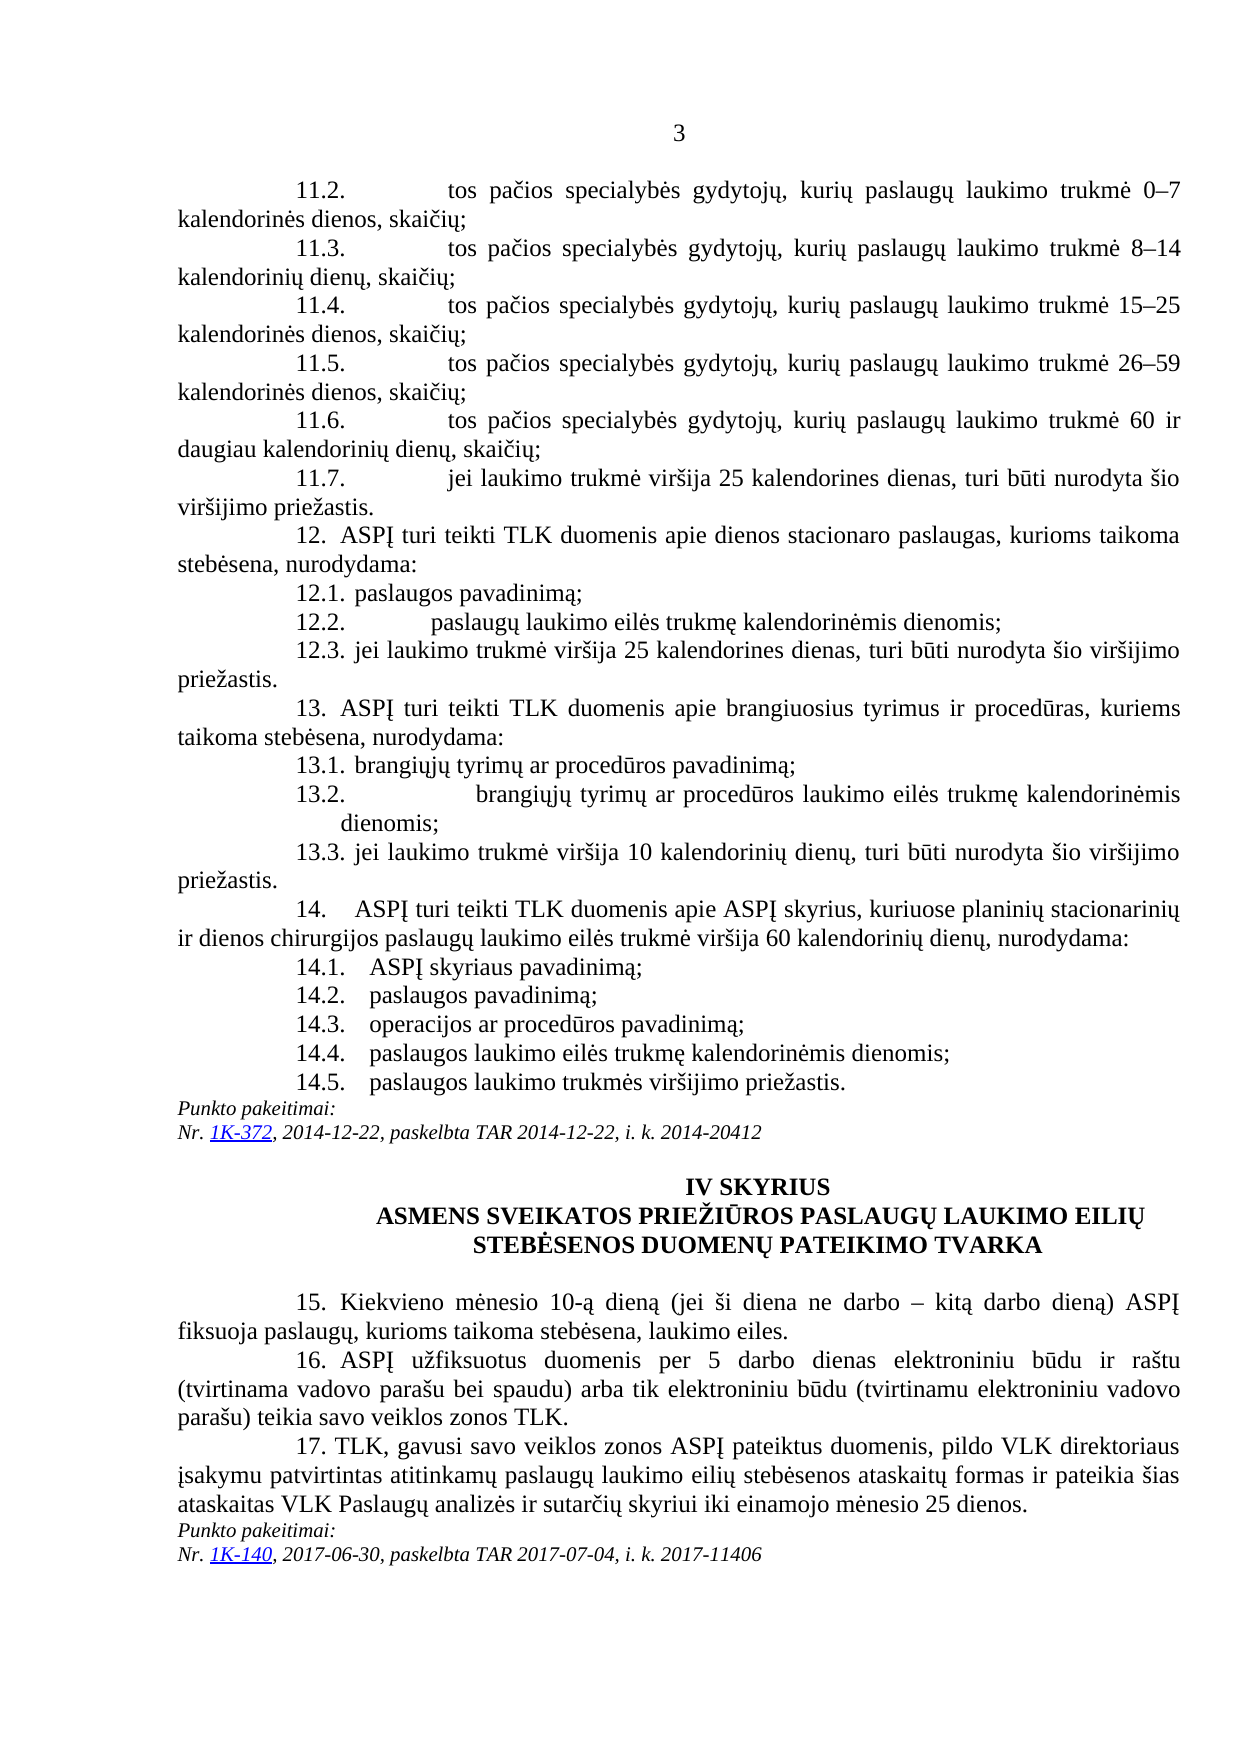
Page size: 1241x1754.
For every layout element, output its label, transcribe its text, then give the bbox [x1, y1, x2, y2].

text 11.5. tos pačios specialybės gydytojų, kurių paslaugų laukimo trukmė 26–59 kalendorinės dienos, skaičių; [177, 348, 1181, 406]
text 16. ASPĮ užfiksuotus duomenis per 5 darbo dienas elektroniniu būdu ir raštu (tvirtinama vadovo parašu bei spaudu) arba tik elektroniniu būdu (tvirtinamu elektroniniu vadovo parašu) teikia savo veiklos zonos TLK. [177, 1345, 1181, 1431]
text 11.3. tos pačios specialybės gydytojų, kurių paslaugų laukimo trukmė 8–14 kalendorinių dienų, skaičių; [177, 233, 1181, 291]
text 13. ASPĮ turi teikti TLK duomenis apie brangiuosius tyrimus ir procedūras, kuriems taikoma stebėsena, nurodydama: [177, 693, 1181, 751]
text IV SKYRIUS [340, 1172, 1181, 1201]
text 14.4. paslaugos laukimo eilės trukmę kalendorinėmis dienomis; [295, 1038, 1181, 1067]
text 12.1. paslaugos pavadinimą; [281, 578, 1181, 607]
text ASMENS SVEIKATOS PRIEŽIŪROS PASLAUGŲ LAUKIMO EILIŲ STEBĖSENOS DUOMENŲ PATEIKIMO TVARKA [340, 1201, 1181, 1259]
text 14.2. paslaugos pavadinimą; [295, 981, 1181, 1009]
text Punkto pakeitimai: [177, 1096, 1181, 1120]
text 14.3. operacijos ar procedūros pavadinimą; [295, 1009, 1181, 1038]
text 12. ASPĮ turi teikti TLK duomenis apie dienos stacionaro paslaugas, kurioms taikoma stebėsena, nurodydama: [177, 521, 1181, 578]
text 12.3. jei laukimo trukmė viršija 25 kalendorines dienas, turi būti nurodyta šio viršijimo priežastis. [177, 636, 1181, 693]
text 14. ASPĮ turi teikti TLK duomenis apie ASPĮ skyrius, kuriuose planinių stacionarinių ir dienos chirurgijos paslaugų laukimo eilės trukmė viršija 60 kalendorinių dienų, nurodydama: [177, 894, 1181, 952]
text 13.3. jei laukimo trukmė viršija 10 kalendorinių dienų, turi būti nurodyta šio viršijimo priežastis. [177, 837, 1181, 894]
text Nr. 1K-372, 2014-12-22, paskelbta TAR 2014-12-22, i. k. 2014-20412 [177, 1120, 1181, 1144]
text 11.2. tos pačios specialybės gydytojų, kurių paslaugų laukimo trukmė 0–7 kalendorinės dienos, skaičių; [177, 176, 1181, 233]
text 14.5. paslaugos laukimo trukmės viršijimo priežastis. [295, 1067, 1181, 1096]
text 11.4. tos pačios specialybės gydytojų, kurių paslaugų laukimo trukmė 15–25 kalendorinės dienos, skaičių; [177, 291, 1181, 348]
text Nr. 1K-140, 2017-06-30, paskelbta TAR 2017-07-04, i. k. 2017-11406 [177, 1542, 1181, 1566]
text 12.2. paslaugų laukimo eilės trukmę kalendorinėmis dienomis; [295, 607, 1181, 636]
text 17. TLK, gavusi savo veiklos zonos ASPĮ pateiktus duomenis, pildo VLK direktoriaus įsakymu patvirtintas atitinkamų paslaugų laukimo eilių stebėsenos ataskaitų formas ir pateikia šias ataskaitas VLK Paslaugų analizės ir sutarčių skyriui iki einamojo mėnesio 25 dienos. [177, 1431, 1181, 1517]
text 15. Kiekvieno mėnesio 10-ą dieną (jei ši diena ne darbo – kitą darbo dieną) ASPĮ fiksuoja paslaugų, kurioms taikoma stebėsena, laukimo eiles. [177, 1287, 1181, 1345]
text 14.1. ASPĮ skyriaus pavadinimą; [295, 952, 1181, 981]
text 13.2. brangiųjų tyrimų ar procedūros laukimo eilės trukmę kalendorinėmis dienomis; [295, 779, 1181, 837]
text Punkto pakeitimai: [177, 1517, 1181, 1542]
text 11.7. jei laukimo trukmė viršija 25 kalendorines dienas, turi būti nurodyta šio viršijimo priežastis. [177, 463, 1181, 521]
text 13.1. brangiųjų tyrimų ar procedūros pavadinimą; [295, 751, 1181, 779]
text 11.6. tos pačios specialybės gydytojų, kurių paslaugų laukimo trukmė 60 ir daugiau kalendorinių dienų, skaičių; [177, 406, 1181, 463]
